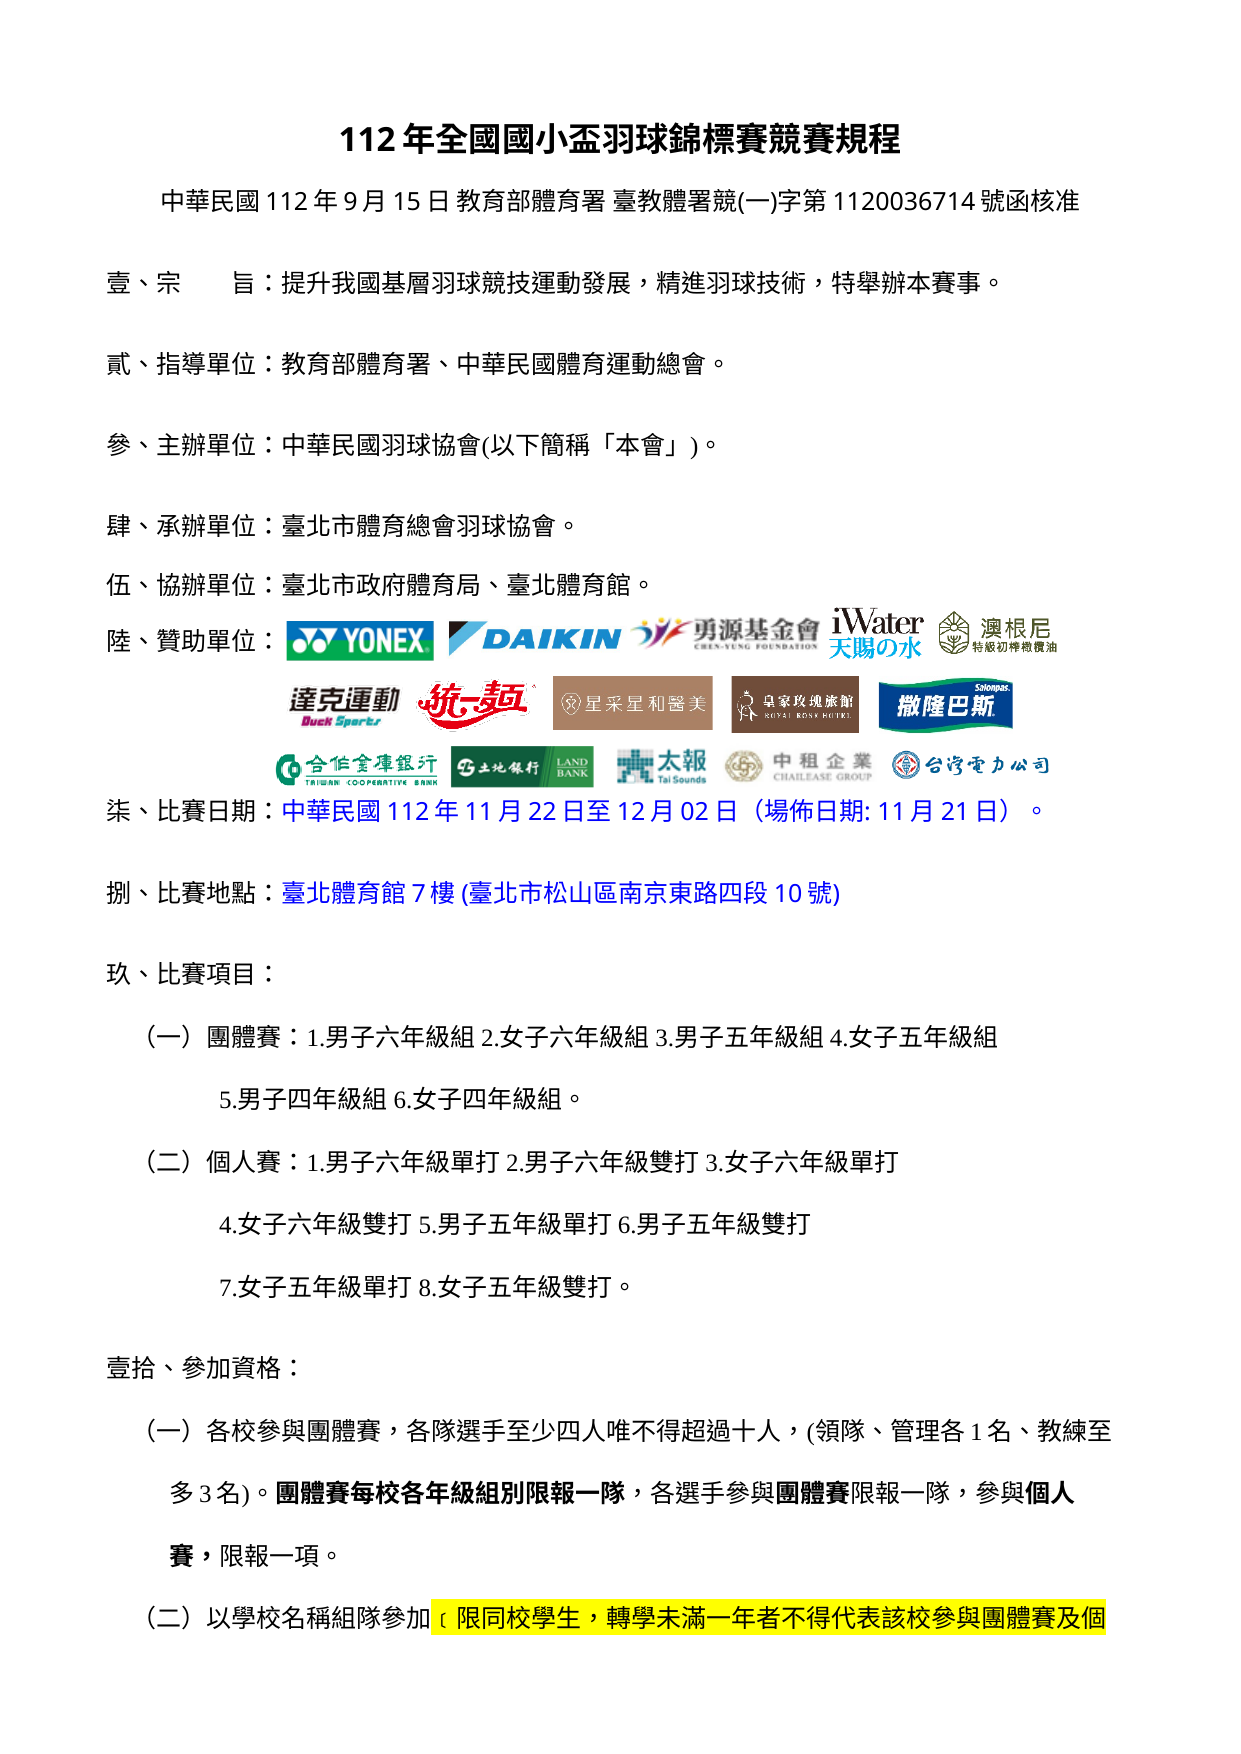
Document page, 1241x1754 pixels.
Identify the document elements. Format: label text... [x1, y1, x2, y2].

text 參、主辦單位：中華民國羽球協會(以下簡稱「本會」)。 [106, 402, 1134, 464]
text 壹、宗 旨：提升我國基層羽球競技運動發展，精進羽球技術，特舉辦本賽事。 [106, 239, 1134, 302]
text 中華民國112年9月15日 教育部體育署 臺教體署競(一)字第1120036714號函核准 [106, 158, 1134, 221]
text （一）各校參與團體賽，各隊選手至少四人唯不得超過十人，(領隊、管理各1名、教練至 多3名)。團體賽每校各年級組別限報一隊，各選手參與團體賽限報一隊，參與個人 賽，限報一項。 [106, 1387, 1134, 1575]
text 陸、贊助單位： [106, 621, 286, 658]
text [434, 621, 441, 658]
text 玖、比賽項目： [106, 931, 1134, 994]
text 壹拾、參加資格： [106, 1325, 1134, 1387]
text 112年全國國小盃羽球錦標賽競賽規程 [106, 96, 1134, 158]
text [924, 621, 928, 658]
text [1065, 621, 1134, 658]
text 5.男子四年級組 6.女子四年級組。 [106, 1056, 1134, 1119]
text 4.女子六年級雙打 5.男子五年級單打 6.男子五年級雙打 [106, 1181, 1134, 1244]
text 柒、比賽日期：中華民國112年11月22日至12月02日（場佈日期: 11月21日）。 [106, 777, 1134, 831]
text 貳、指導單位：教育部體育署、中華民國體育運動總會。 [106, 321, 1134, 383]
text 7.女子五年級單打 8.女子五年級雙打。 [106, 1244, 1134, 1306]
text （二）以學校名稱組隊參加﹝限同校學生，轉學未滿一年者不得代表該校參與團體賽及個 [106, 1575, 1134, 1637]
text 肆、承辦單位：臺北市體育總會羽球協會。 [106, 483, 1134, 546]
text （一）團體賽：1.男子六年級組 2.女子六年級組 3.男子五年級組 4.女子五年級組 [106, 994, 1134, 1056]
text 捌、比賽地點：臺北體育館7樓 (臺北市松山區南京東路四段10號) [106, 850, 1134, 912]
text 伍、協辦單位：臺北市政府體育局、臺北體育館。 [106, 564, 1134, 602]
text （二）個人賽：1.男子六年級單打 2.男子六年級雙打 3.女子六年級單打 [106, 1119, 1134, 1181]
